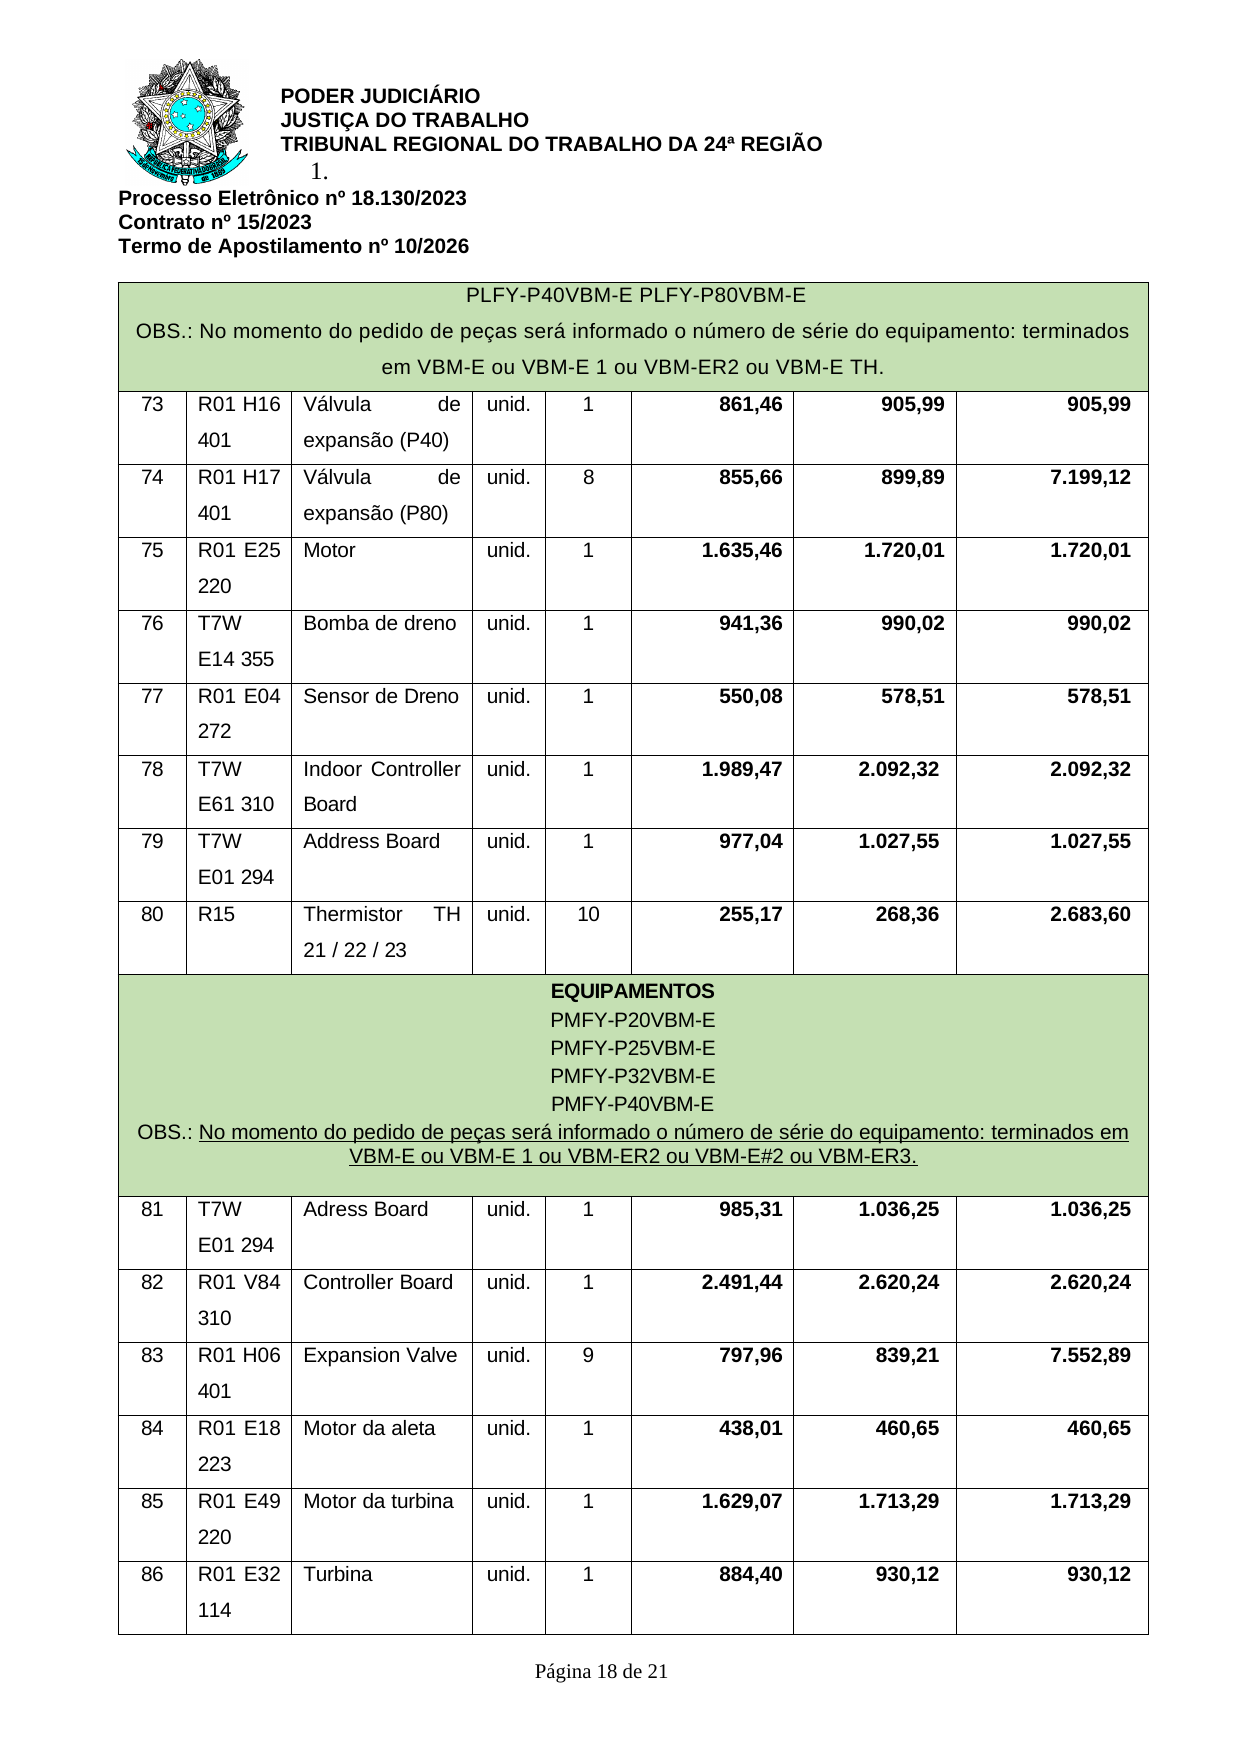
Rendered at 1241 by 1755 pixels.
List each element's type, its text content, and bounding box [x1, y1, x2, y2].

table_cell Expansion Valve [292, 1343, 472, 1415]
table_cell 550,08 [632, 684, 793, 755]
table_cell R01 V84 310 [187, 1270, 291, 1342]
table_cell 1.629,07 [632, 1489, 793, 1561]
table_cell 2.620,24 [957, 1270, 1148, 1342]
table_cell Bomba de dreno [292, 611, 472, 682]
table_cell Controller Board [292, 1270, 472, 1342]
table_cell unid. [473, 611, 545, 682]
table_cell Thermistor TH 21 / 22 / 23 [292, 902, 472, 974]
table_cell 930,12 [957, 1562, 1148, 1633]
table_cell 84 [119, 1416, 186, 1488]
table_cell R01 E49 220 [187, 1489, 291, 1561]
table_cell 1.720,01 [794, 538, 956, 609]
table_cell PLFY-P40VBM-E PLFY-P80VBM-E OBS.: No momento do pedido de peças será informado o número de série do equipamento: terminados em VBM-E ou VBM-E 1 ou VBM-ER2 ou VBM-E TH. [119, 283, 1148, 391]
table_cell 460,65 [794, 1416, 956, 1488]
table_cell 1 [546, 1489, 631, 1561]
table_cell 1 [546, 392, 631, 464]
table_cell 797,96 [632, 1343, 793, 1415]
table_cell 1 [546, 1416, 631, 1488]
table_cell 839,21 [794, 1343, 956, 1415]
table_cell R01 H17 401 [187, 465, 291, 537]
table_cell unid. [473, 684, 545, 755]
table_cell 990,02 [794, 611, 956, 682]
table_cell 855,66 [632, 465, 793, 537]
table_cell 10 [546, 902, 631, 974]
table_cell EQUIPAMENTOS PMFY-P20VBM-E PMFY-P25VBM-E PMFY-P32VBM-E PMFY-P40VBM-E OBS.: No momento do pedido de peças será informado o número de série do equipamento: terminados em VBM-E ou VBM-E 1 ou VBM-ER2 ou VBM-E#2 ou VBM-ER3. [119, 975, 1148, 1196]
table_cell 86 [119, 1562, 186, 1633]
table_cell T7W E14 355 [187, 611, 291, 682]
table_cell 1 [546, 611, 631, 682]
table_cell 1.036,25 [957, 1197, 1148, 1269]
table_cell 1.635,46 [632, 538, 793, 609]
table_cell 2.683,60 [957, 902, 1148, 974]
table_cell 438,01 [632, 1416, 793, 1488]
table_cell 899,89 [794, 465, 956, 537]
table_cell unid. [473, 756, 545, 828]
table_cell 1.036,25 [794, 1197, 956, 1269]
table_cell R01 E18 223 [187, 1416, 291, 1488]
table_cell R01 E32 114 [187, 1562, 291, 1633]
table_cell R01 H16 401 [187, 392, 291, 464]
table_cell 1 [546, 829, 631, 901]
table_cell 1.713,29 [794, 1489, 956, 1561]
table_cell 1.713,29 [957, 1489, 1148, 1561]
table_cell 85 [119, 1489, 186, 1561]
table_cell Válvula de expansão (P40) [292, 392, 472, 464]
table_cell 75 [119, 538, 186, 609]
table_cell 1.027,55 [794, 829, 956, 901]
table_cell 78 [119, 756, 186, 828]
table_cell 1 [546, 756, 631, 828]
table_cell unid. [473, 902, 545, 974]
table_cell 268,36 [794, 902, 956, 974]
table_cell 2.092,32 [957, 756, 1148, 828]
table_cell 861,46 [632, 392, 793, 464]
table_cell unid. [473, 1270, 545, 1342]
table_cell T7W E01 294 [187, 829, 291, 901]
table_cell 884,40 [632, 1562, 793, 1633]
table_cell 1 [546, 684, 631, 755]
table_cell Address Board [292, 829, 472, 901]
table_cell unid. [473, 538, 545, 609]
table_cell 985,31 [632, 1197, 793, 1269]
table_cell 8 [546, 465, 631, 537]
table_cell Adress Board [292, 1197, 472, 1269]
table_cell unid. [473, 465, 545, 537]
table_cell 80 [119, 902, 186, 974]
table_cell 578,51 [794, 684, 956, 755]
table_cell Indoor Controller Board [292, 756, 472, 828]
table_cell Motor da turbina [292, 1489, 472, 1561]
table_cell 905,99 [957, 392, 1148, 464]
table_cell unid. [473, 1416, 545, 1488]
table_cell 81 [119, 1197, 186, 1269]
table_cell 76 [119, 611, 186, 682]
table_cell 77 [119, 684, 186, 755]
table_cell 9 [546, 1343, 631, 1415]
table_cell T7W E01 294 [187, 1197, 291, 1269]
table_cell Sensor de Dreno [292, 684, 472, 755]
table_cell unid. [473, 392, 545, 464]
table_cell 990,02 [957, 611, 1148, 682]
table_cell 83 [119, 1343, 186, 1415]
table_cell 1 [546, 1197, 631, 1269]
table_cell unid. [473, 1197, 545, 1269]
table_cell 79 [119, 829, 186, 901]
table_cell 2.620,24 [794, 1270, 956, 1342]
table_cell 941,36 [632, 611, 793, 682]
table_cell 1 [546, 538, 631, 609]
table_cell 7.552,89 [957, 1343, 1148, 1415]
table_cell 1 [546, 1562, 631, 1633]
table_cell 905,99 [794, 392, 956, 464]
table_cell Turbina [292, 1562, 472, 1633]
table_cell 73 [119, 392, 186, 464]
table_cell 2.491,44 [632, 1270, 793, 1342]
table_cell unid. [473, 1343, 545, 1415]
table_cell R01 E25 220 [187, 538, 291, 609]
table_cell R15 [187, 902, 291, 974]
table_cell 1.989,47 [632, 756, 793, 828]
table_cell 930,12 [794, 1562, 956, 1633]
table_cell 1.720,01 [957, 538, 1148, 609]
table_cell 2.092,32 [794, 756, 956, 828]
table_cell 1 [546, 1270, 631, 1342]
table_cell 255,17 [632, 902, 793, 974]
table_cell 578,51 [957, 684, 1148, 755]
table_cell unid. [473, 829, 545, 901]
table_cell 460,65 [957, 1416, 1148, 1488]
table_cell 74 [119, 465, 186, 537]
table_cell T7W E61 310 [187, 756, 291, 828]
table_cell Motor [292, 538, 472, 609]
table_cell R01 E04 272 [187, 684, 291, 755]
table_cell 1.027,55 [957, 829, 1148, 901]
table_cell Válvula de expansão (P80) [292, 465, 472, 537]
table_cell 7.199,12 [957, 465, 1148, 537]
table_cell 977,04 [632, 829, 793, 901]
table_cell unid. [473, 1489, 545, 1561]
table_cell Motor da aleta [292, 1416, 472, 1488]
table_cell 82 [119, 1270, 186, 1342]
table_cell unid. [473, 1562, 545, 1633]
table_cell R01 H06 401 [187, 1343, 291, 1415]
